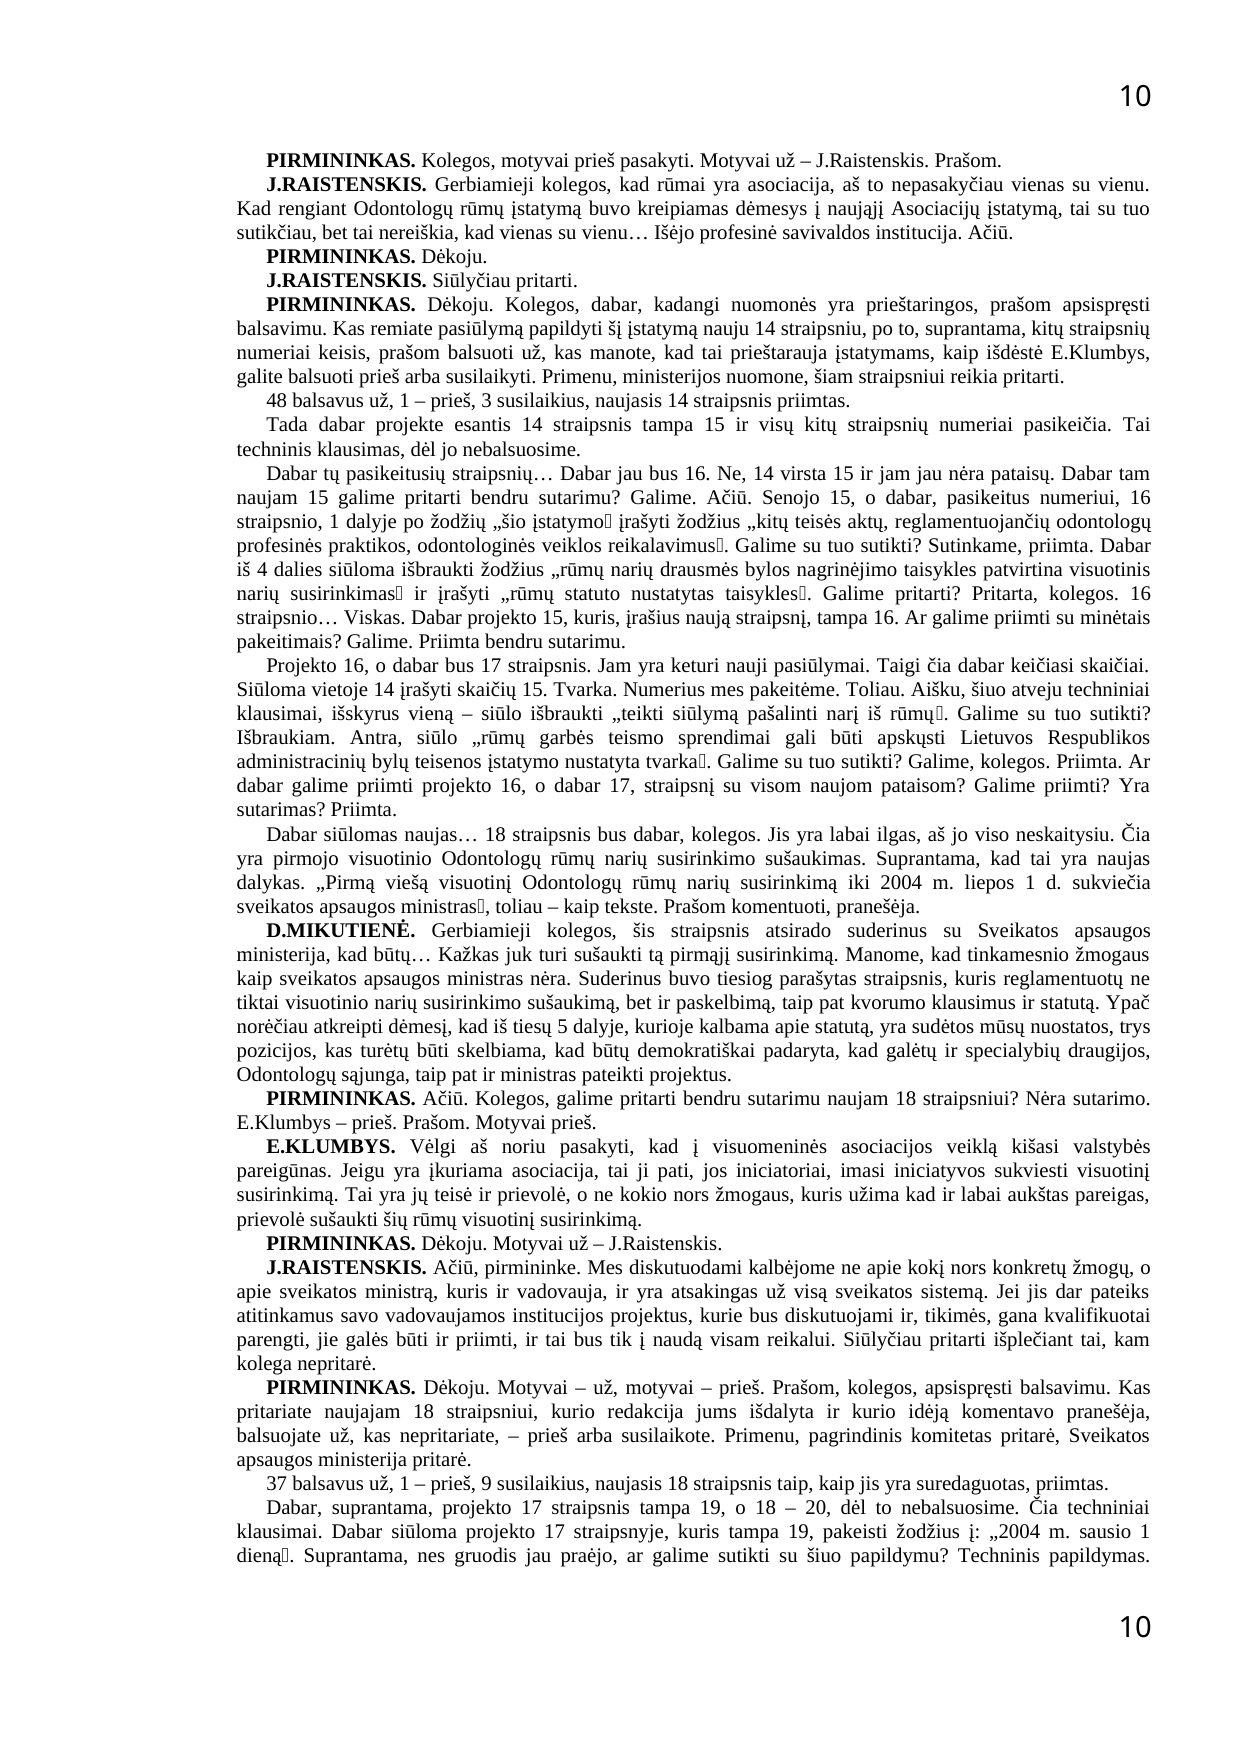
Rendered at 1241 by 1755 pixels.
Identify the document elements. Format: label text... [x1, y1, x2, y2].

text Projekto 16, o dabar bus 17 straipsnis. Jam yra keturi nauji pasiūlymai. Taigi čia dabar keičiasi skaičiai. Siūloma vietoje 14 įrašyti skaičių 15. Tvarka. Numerius mes pakeitėme. Toliau. Aišku, šiuo atveju techniniai klausimai, išskyrus vieną – siūlo išbraukti „teikti siūlymą pašalinti narį iš rūmų. Galime su tuo sutikti? Išbraukiam. Antra, siūlo „rūmų garbės teismo sprendimai gali būti apskųsti Lietuvos Respublikos administracinių bylų teisenos įstatymo nustatyta tvarka. Galime su tuo sutikti? Galime, kolegos. Priimta. Ar dabar galime priimti projekto 16, o dabar 17, straipsnį su visom naujom pataisom? Galime priimti? Yra sutarimas? Priimta. [236, 653, 1152, 821]
text 48 balsavus už, 1 – prieš, 3 susilaikius, naujasis 14 straipsnis priimtas. [236, 388, 1152, 412]
text E.KLUMBYS. Vėlgi aš noriu pasakyti, kad į visuomeninės asociacijos veiklą kišasi valstybės pareigūnas. Jeigu yra įkuriama asociacija, tai ji pati, jos iniciatoriai, imasi iniciatyvos sukviesti visuotinį susirinkimą. Tai yra jų teisė ir prievolė, o ne kokio nors žmogaus, kuris užima kad ir labai aukštas pareigas, prievolė sušaukti šių rūmų visuotinį susirinkimą. [236, 1134, 1152, 1231]
text J.RAISTENSKIS. Siūlyčiau pritarti. [236, 268, 1152, 292]
text D.MIKUTIENĖ. Gerbiamieji kolegos, šis straipsnis atsirado suderinus su Sveikatos apsaugos ministerija, kad būtų… Kažkas juk turi sušaukti tą pirmąjį susirinkimą. Manome, kad tinkamesnio žmogaus kaip sveikatos apsaugos ministras nėra. Suderinus buvo tiesiog parašytas straipsnis, kuris reglamentuotų ne tiktai visuotinio narių susirinkimo sušaukimą, bet ir paskelbimą, taip pat kvorumo klausimus ir statutą. Ypač norėčiau atkreipti dėmesį, kad iš tiesų 5 dalyje, kurioje kalbama apie statutą, yra sudėtos mūsų nuostatos, trys pozicijos, kas turėtų būti skelbiama, kad būtų demokratiškai padaryta, kad galėtų ir specialybių draugijos, Odontologų sąjunga, taip pat ir ministras pateikti projektus. [236, 918, 1152, 1086]
text J.RAISTENSKIS. Ačiū, pirmininke. Mes diskutuodami kalbėjome ne apie kokį nors konkretų žmogų, o apie sveikatos ministrą, kuris ir vadovauja, ir yra atsakingas už visą sveikatos sistemą. Jei jis dar pateiks atitinkamus savo vadovaujamos institucijos projektus, kurie bus diskutuojami ir, tikimės, gana kvalifikuotai parengti, jie galės būti ir priimti, ir tai bus tik į naudą visam reikalui. Siūlyčiau pritarti išplečiant tai, kam kolega nepritarė. [236, 1254, 1152, 1375]
text PIRMININKAS. Dėkoju. Motyvai – už, motyvai – prieš. Prašom, kolegos, apsispręsti balsavimu. Kas pritariate naujajam 18 straipsniui, kurio redakcija jums išdalyta ir kurio idėją komentavo pranešėja, balsuojate už, kas nepritariate, – prieš arba susilaikote. Primenu, pagrindinis komitetas pritarė, Sveikatos apsaugos ministerija pritarė. [236, 1375, 1152, 1471]
text Dabar, suprantama, projekto 17 straipsnis tampa 19, o 18 – 20, dėl to nebalsuosime. Čia techniniai klausimai. Dabar siūloma projekto 17 straipsnyje, kuris tampa 19, pakeisti žodžius į: „2004 m. sausio 1 dieną. Suprantama, nes gruodis jau praėjo, ar galime sutikti su šiuo papildymu? Techninis papildymas. [236, 1495, 1152, 1567]
text Tada dabar projekte esantis 14 straipsnis tampa 15 ir visų kitų straipsnių numeriai pasikeičia. Tai techninis klausimas, dėl jo nebalsuosime. [236, 412, 1152, 461]
text J.RAISTENSKIS. Gerbiamieji kolegos, kad rūmai yra asociacija, aš to nepasakyčiau vienas su vienu. Kad rengiant Odontologų rūmų įstatymą buvo kreipiamas dėmesys į naująjį Asociacijų įstatymą, tai su tuo sutikčiau, bet tai nereiškia, kad vienas su vienu… Išėjo profesinė savivaldos institucija. Ačiū. [236, 172, 1152, 244]
text Dabar tų pasikeitusių straipsnių… Dabar jau bus 16. Ne, 14 virsta 15 ir jam jau nėra pataisų. Dabar tam naujam 15 galime pritarti bendru sutarimu? Galime. Ačiū. Senojo 15, o dabar, pasikeitus numeriui, 16 straipsnio, 1 dalyje po žodžių „šio įstatymo įrašyti žodžius „kitų teisės aktų, reglamentuojančių odontologų profesinės praktikos, odontologinės veiklos reikalavimus. Galime su tuo sutikti? Sutinkame, priimta. Dabar iš 4 dalies siūloma išbraukti žodžius „rūmų narių drausmės bylos nagrinėjimo taisykles patvirtina visuotinis narių susirinkimas ir įrašyti „rūmų statuto nustatytas taisykles. Galime pritarti? Pritarta, kolegos. 16 straipsnio… Viskas. Dabar projekto 15, kuris, įrašius naują straipsnį, tampa 16. Ar galime priimti su minėtais pakeitimais? Galime. Priimta bendru sutarimu. [236, 461, 1152, 653]
text PIRMININKAS. Dėkoju. Motyvai už – J.Raistenskis. [236, 1231, 1152, 1254]
text 37 balsavus už, 1 – prieš, 9 susilaikius, naujasis 18 straipsnis taip, kaip jis yra suredaguotas, priimtas. [236, 1471, 1152, 1495]
text PIRMININKAS. Kolegos, motyvai prieš pasakyti. Motyvai už – J.Raistenskis. Prašom. [236, 148, 1152, 172]
text PIRMININKAS. Ačiū. Kolegos, galime pritarti bendru sutarimu naujam 18 straipsniui? Nėra sutarimo. E.Klumbys – prieš. Prašom. Motyvai prieš. [236, 1086, 1152, 1134]
text PIRMININKAS. Dėkoju. Kolegos, dabar, kadangi nuomonės yra prieštaringos, prašom apsispręsti balsavimu. Kas remiate pasiūlymą papildyti šį įstatymą nauju 14 straipsniu, po to, suprantama, kitų straipsnių numeriai keisis, prašom balsuoti už, kas manote, kad tai prieštarauja įstatymams, kaip išdėstė E.Klumbys, galite balsuoti prieš arba susilaikyti. Primenu, ministerijos nuomone, šiam straipsniui reikia pritarti. [236, 292, 1152, 388]
text Dabar siūlomas naujas… 18 straipsnis bus dabar, kolegos. Jis yra labai ilgas, aš jo viso neskaitysiu. Čia yra pirmojo visuotinio Odontologų rūmų narių susirinkimo sušaukimas. Suprantama, kad tai yra naujas dalykas. „Pirmą viešą visuotinį Odontologų rūmų narių susirinkimą iki 2004 m. liepos 1 d. sukviečia sveikatos apsaugos ministras, toliau – kaip tekste. Prašom komentuoti, pranešėja. [236, 821, 1152, 918]
text PIRMININKAS. Dėkoju. [236, 244, 1152, 268]
